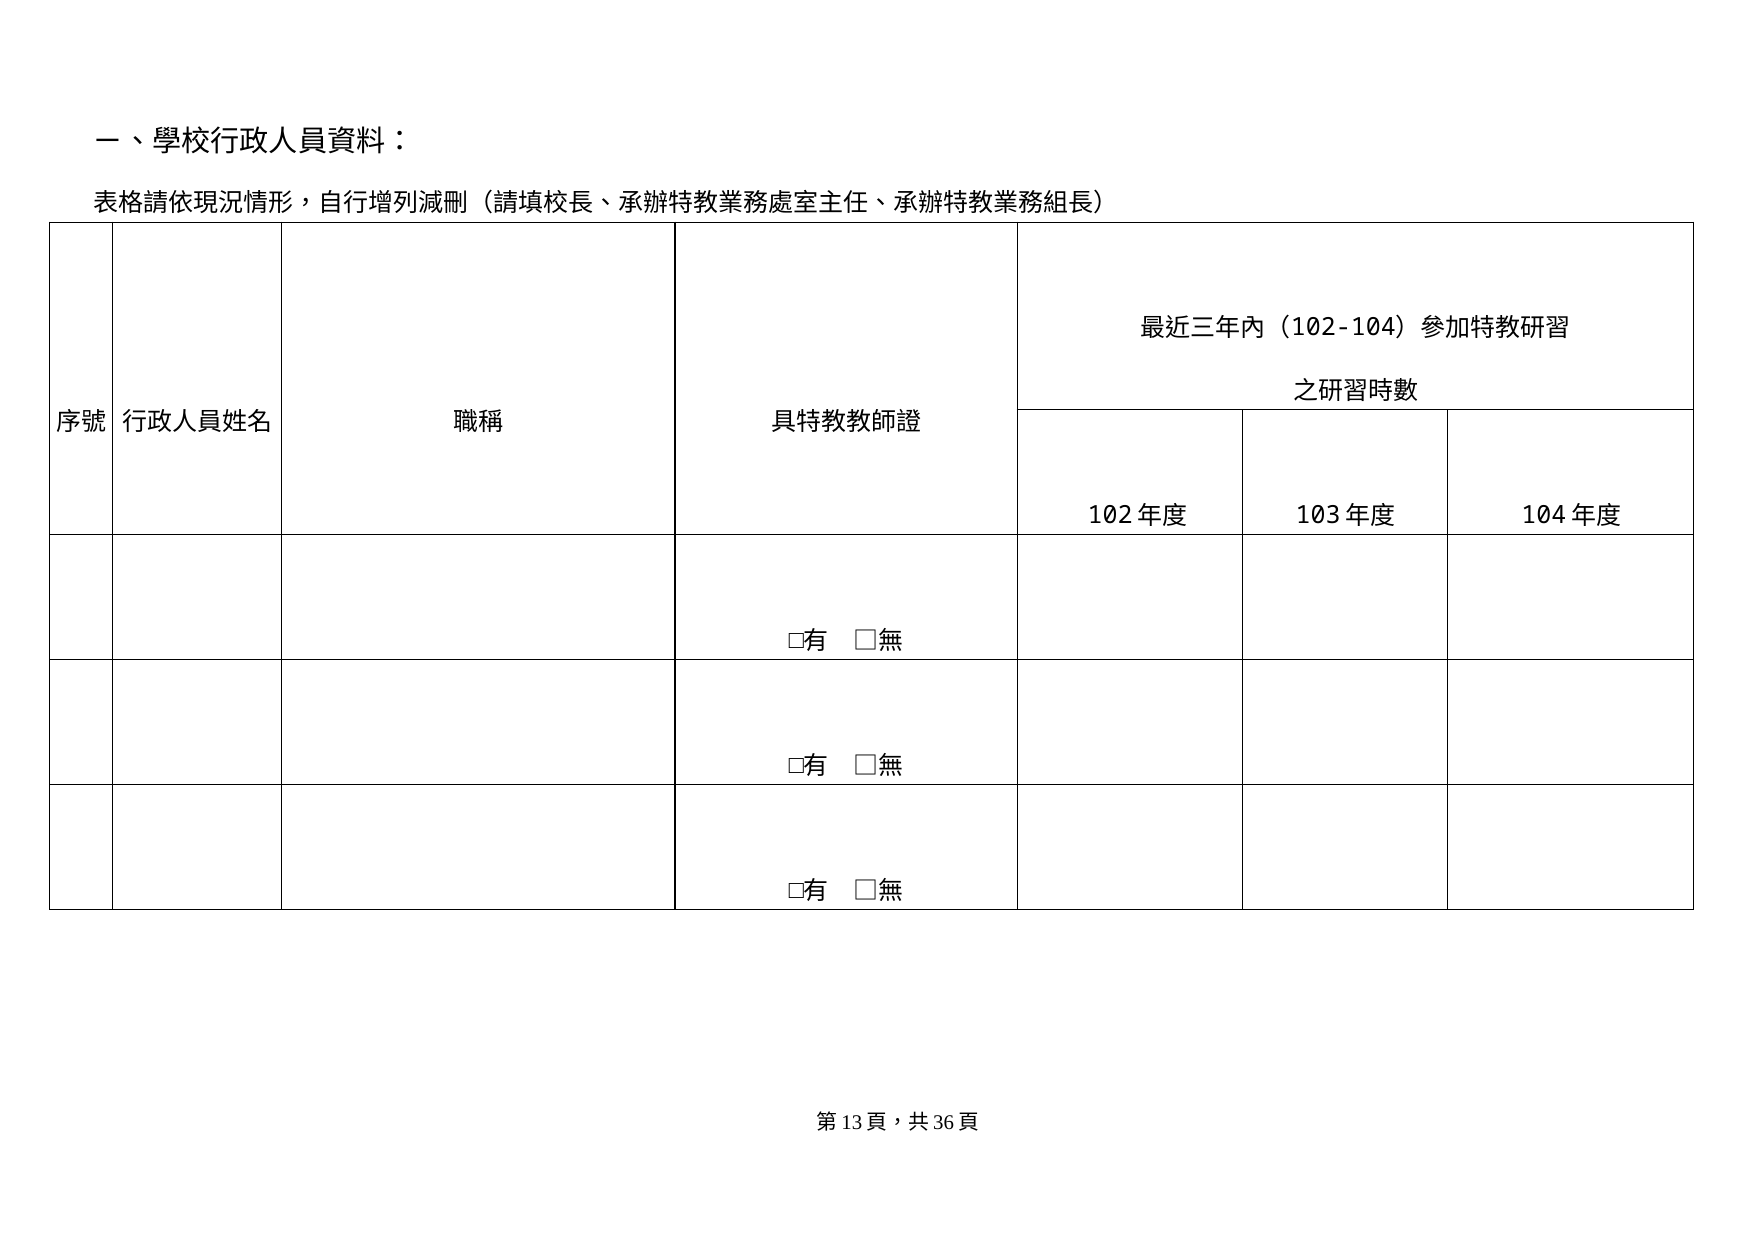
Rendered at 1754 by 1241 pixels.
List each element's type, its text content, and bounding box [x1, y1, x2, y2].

table_cell [1448, 785, 1693, 909]
table_cell [282, 660, 674, 784]
table_cell 102年度 [1018, 410, 1242, 534]
table_cell [50, 535, 112, 659]
table_cell 103年度 [1243, 410, 1447, 534]
table_cell [1018, 660, 1242, 784]
table_cell [50, 785, 112, 909]
table_header 職稱 [282, 223, 674, 534]
table_cell [50, 660, 112, 784]
table_header 序號 [50, 223, 112, 534]
text ㄧ、學校行政人員資料： [94, 97, 1650, 159]
table_cell [1448, 660, 1693, 784]
table_cell [282, 785, 674, 909]
text 表格請依現況情形，自行增列減刪（請填校長、承辦特教業務處室主任、承辦特教業務組長） [94, 159, 1650, 222]
table_cell [1448, 535, 1693, 659]
table_cell [1018, 785, 1242, 909]
table_cell [1243, 535, 1447, 659]
table_header 具特教教師證 [676, 223, 1017, 534]
table_header 最近三年內（102-104）參加特教研習 之研習時數 [1018, 223, 1693, 409]
table_cell [113, 785, 281, 909]
table_cell □有 □無 [676, 785, 1017, 909]
table_cell [113, 660, 281, 784]
table_cell □有 □無 [676, 660, 1017, 784]
table_cell [1018, 535, 1242, 659]
table_cell 104年度 [1448, 410, 1693, 534]
table_cell [1243, 785, 1447, 909]
table_cell [282, 535, 674, 659]
table_header 行政人員姓名 [113, 223, 281, 534]
table_cell [113, 535, 281, 659]
table_cell □有 □無 [676, 535, 1017, 659]
table_cell [1243, 660, 1447, 784]
